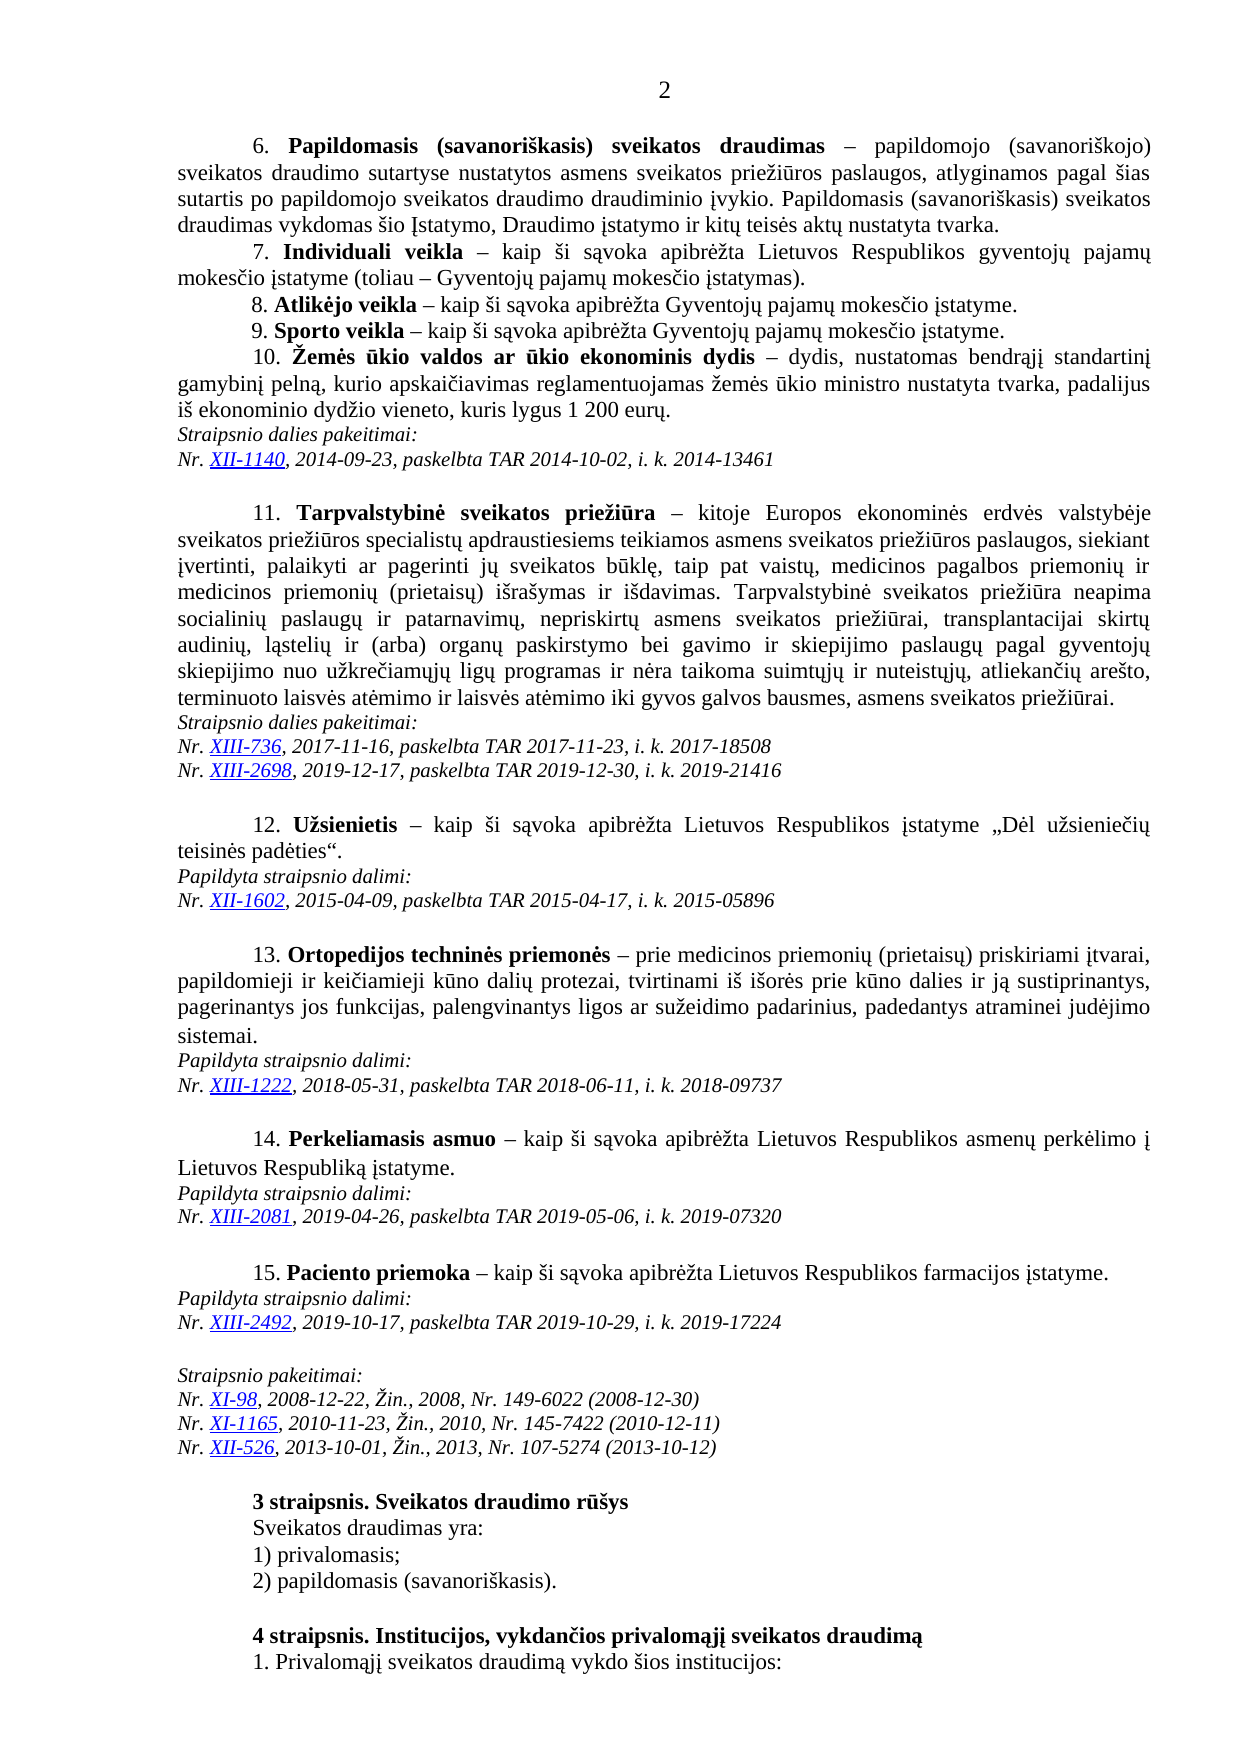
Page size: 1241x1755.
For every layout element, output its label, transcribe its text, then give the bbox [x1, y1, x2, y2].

text 2) papildomasis (savanoriškasis). [177, 1567, 1152, 1593]
text 12. Užsienietis – kaip ši sąvoka apibrėžta Lietuvos Respublikos įstatyme „Dėl užsieniečių teisinės padėties“. [177, 811, 1152, 864]
text 3 straipsnis. Sveikatos draudimo rūšys [177, 1488, 1152, 1514]
text 6. Papildomasis (savanoriškasis) sveikatos draudimas – papildomojo (savanoriškojo) sveikatos draudimo sutartyse nustatytos asmens sveikatos priežiūros paslaugos, atlyginamos pagal šias sutartis po papildomojo sveikatos draudimo draudiminio įvykio. Papildomasis (savanoriškasis) sveikatos draudimas vykdomas šio Įstatymo, Draudimo įstatymo ir kitų teisės aktų nustatyta tvarka. [177, 132, 1152, 238]
text 1. Privalomąjį sveikatos draudimą vykdo šios institucijos: [177, 1648, 1152, 1675]
text 4 straipsnis. Institucijos, vykdančios privalomąjį sveikatos draudimą [177, 1622, 1152, 1648]
text Nr. XIII-736, 2017-11-16, paskelbta TAR 2017-11-23, i. k. 2017-18508 [177, 734, 1152, 758]
text Papildyta straipsnio dalimi: [177, 1180, 1152, 1204]
text 14. Perkeliamasis asmuo – kaip ši sąvoka apibrėžta Lietuvos Respublikos asmenų perkėlimo į Lietuvos Respubliką įstatyme. [177, 1125, 1152, 1180]
text Nr. XIII-1222, 2018-05-31, paskelbta TAR 2018-06-11, i. k. 2018-09737 [177, 1072, 1152, 1097]
text 9. Sporto veikla – kaip ši sąvoka apibrėžta Gyventojų pajamų mokesčio įstatyme. [177, 317, 1152, 343]
text 13. Ortopedijos techninės priemonės – prie medicinos priemonių (prietaisų) priskiriami įtvarai, papildomieji ir keičiamieji kūno dalių protezai, tvirtinami iš išorės prie kūno dalies ir ją sustiprinantys, pagerinantys jos funkcijas, palengvinantys ligos ar sužeidimo padarinius, padedantys atraminei judėjimo sistemai. [177, 941, 1152, 1048]
text Nr. XII-526, 2013-10-01, Žin., 2013, Nr. 107-5274 (2013-10-12) [177, 1435, 1152, 1459]
text Nr. XI-1165, 2010-11-23, Žin., 2010, Nr. 145-7422 (2010-12-11) [177, 1411, 1152, 1435]
text Papildyta straipsnio dalimi: [177, 1048, 1152, 1072]
text Straipsnio dalies pakeitimai: [177, 710, 1152, 734]
text Nr. XII-1140, 2014-09-23, paskelbta TAR 2014-10-02, i. k. 2014-13461 [177, 446, 1152, 471]
text 10. Žemės ūkio valdos ar ūkio ekonominis dydis – dydis, nustatomas bendrąjį standartinį gamybinį pelną, kurio apskaičiavimas reglamentuojamas žemės ūkio ministro nustatyta tvarka, padalijus iš ekonominio dydžio vieneto, kuris lygus 1 200 eurų. [177, 343, 1152, 422]
text Nr. XIII-2492, 2019-10-17, paskelbta TAR 2019-10-29, i. k. 2019-17224 [177, 1310, 1152, 1334]
text 7. Individuali veikla – kaip ši sąvoka apibrėžta Lietuvos Respublikos gyventojų pajamų mokesčio įstatyme (toliau – Gyventojų pajamų mokesčio įstatymas). [177, 238, 1152, 291]
text Straipsnio pakeitimai: [177, 1363, 1152, 1387]
text Nr. XI-98, 2008-12-22, Žin., 2008, Nr. 149-6022 (2008-12-30) [177, 1387, 1152, 1411]
text 15. Paciento priemoka – kaip ši sąvoka apibrėžta Lietuvos Respublikos farmacijos įstatyme. [177, 1257, 1152, 1286]
text Papildyta straipsnio dalimi: [177, 1286, 1152, 1310]
text 1) privalomasis; [177, 1541, 1152, 1567]
text 11. Tarpvalstybinė sveikatos priežiūra – kitoje Europos ekonominės erdvės valstybėje sveikatos priežiūros specialistų apdraustiesiems teikiamos asmens sveikatos priežiūros paslaugos, siekiant įvertinti, palaikyti ar pagerinti jų sveikatos būklę, taip pat vaistų, medicinos pagalbos priemonių ir medicinos priemonių (prietaisų) išrašymas ir išdavimas. Tarpvalstybinė sveikatos priežiūra neapima socialinių paslaugų ir patarnavimų, nepriskirtų asmens sveikatos priežiūrai, transplantacijai skirtų audinių, ląstelių ir (arba) organų paskirstymo bei gavimo ir skiepijimo paslaugų pagal gyventojų skiepijimo nuo užkrečiamųjų ligų programas ir nėra taikoma suimtųjų ir nuteistųjų, atliekančių arešto, terminuoto laisvės atėmimo ir laisvės atėmimo iki gyvos galvos bausmes, asmens sveikatos priežiūrai. [177, 499, 1152, 710]
text Straipsnio dalies pakeitimai: [177, 422, 1152, 446]
text Nr. XIII-2081, 2019-04-26, paskelbta TAR 2019-05-06, i. k. 2019-07320 [177, 1204, 1152, 1228]
text Sveikatos draudimas yra: [177, 1514, 1152, 1541]
text Nr. XII-1602, 2015-04-09, paskelbta TAR 2015-04-17, i. k. 2015-05896 [177, 888, 1152, 912]
text 8. Atlikėjo veikla – kaip ši sąvoka apibrėžta Gyventojų pajamų mokesčio įstatyme. [177, 291, 1152, 317]
text Papildyta straipsnio dalimi: [177, 864, 1152, 888]
text Nr. XIII-2698, 2019-12-17, paskelbta TAR 2019-12-30, i. k. 2019-21416 [177, 758, 1152, 782]
